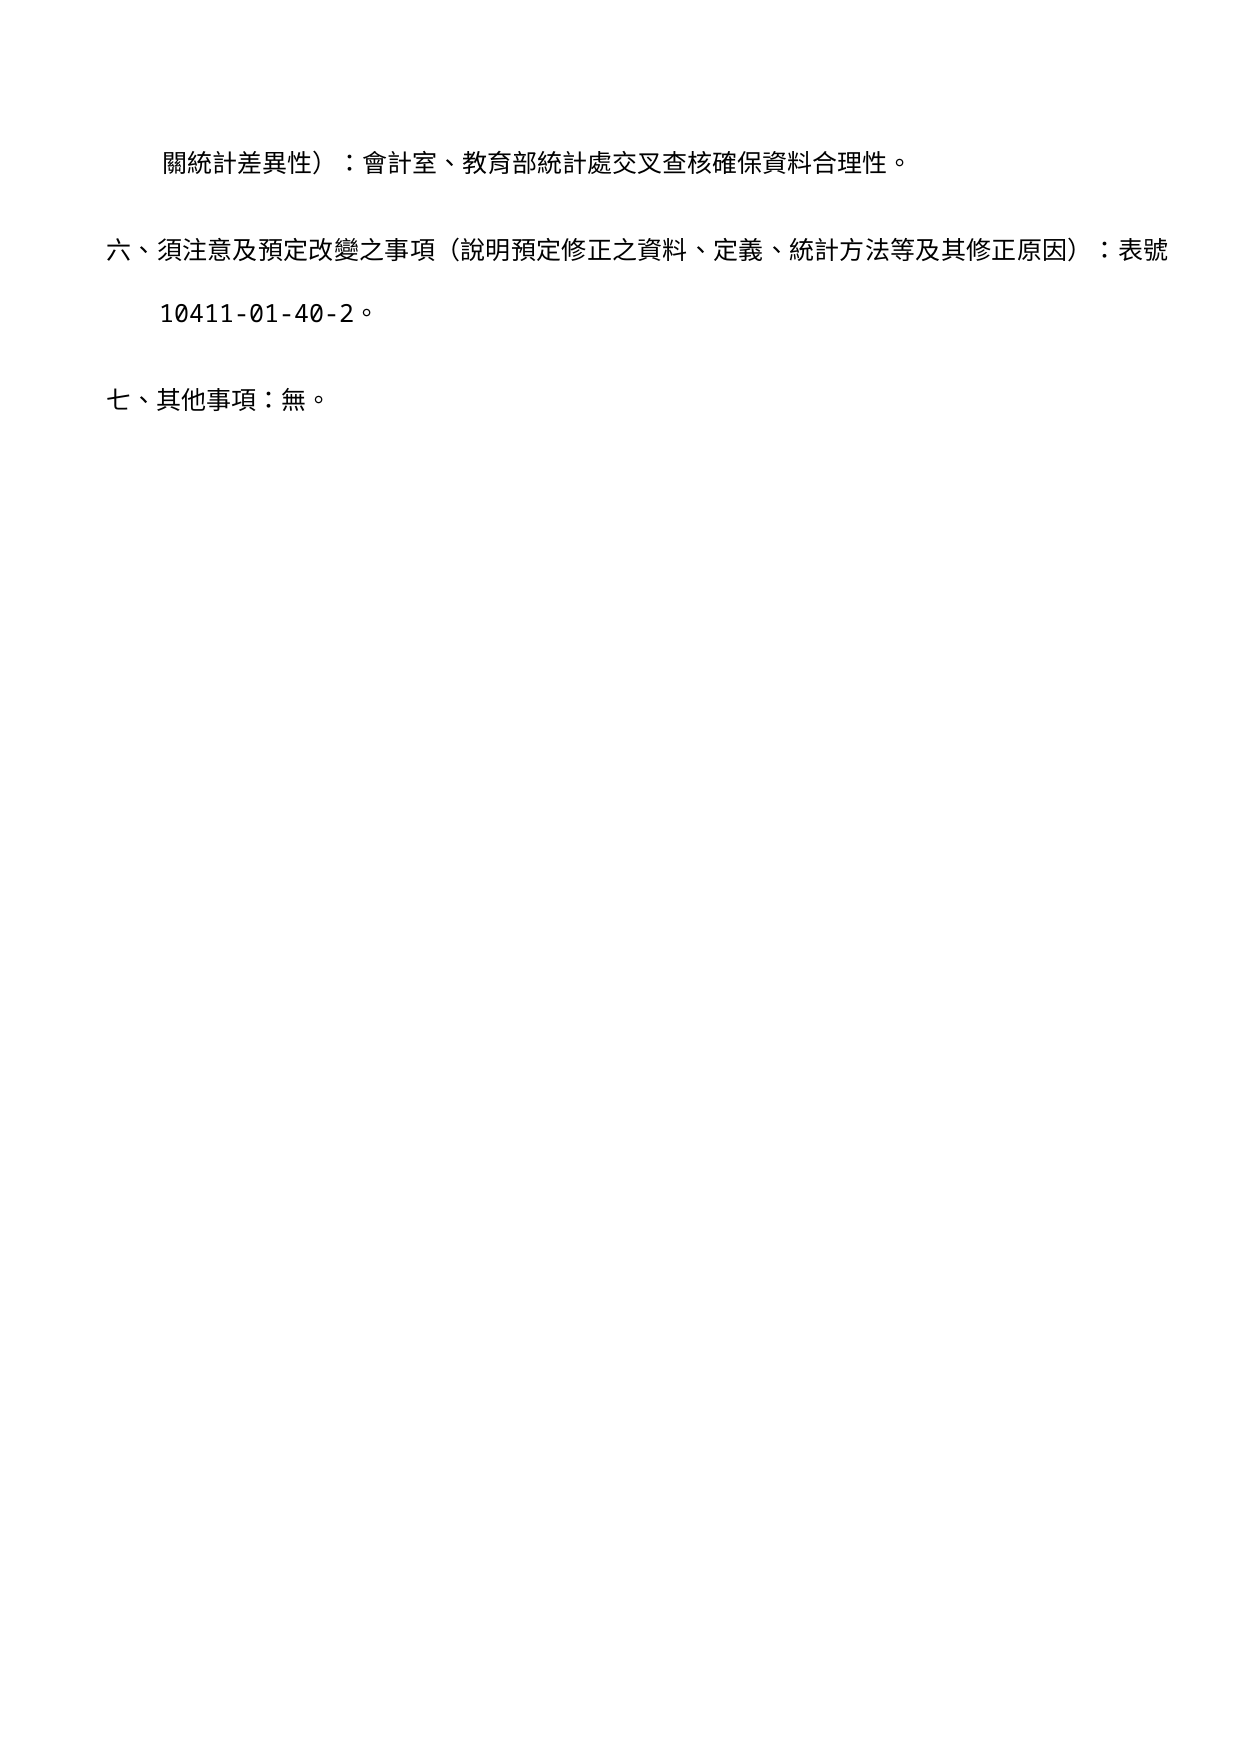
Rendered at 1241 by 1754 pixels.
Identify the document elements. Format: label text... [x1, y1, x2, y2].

text 關統計差異性）：會計室、教育部統計處交叉查核確保資料合理性。 [131, 119, 1169, 182]
text 七、其他事項：無。 [106, 357, 1169, 419]
text 六、須注意及預定改變之事項（說明預定修正之資料、定義、統計方法等及其修正原因）：表號10411-01-40-2。 [106, 207, 1169, 332]
